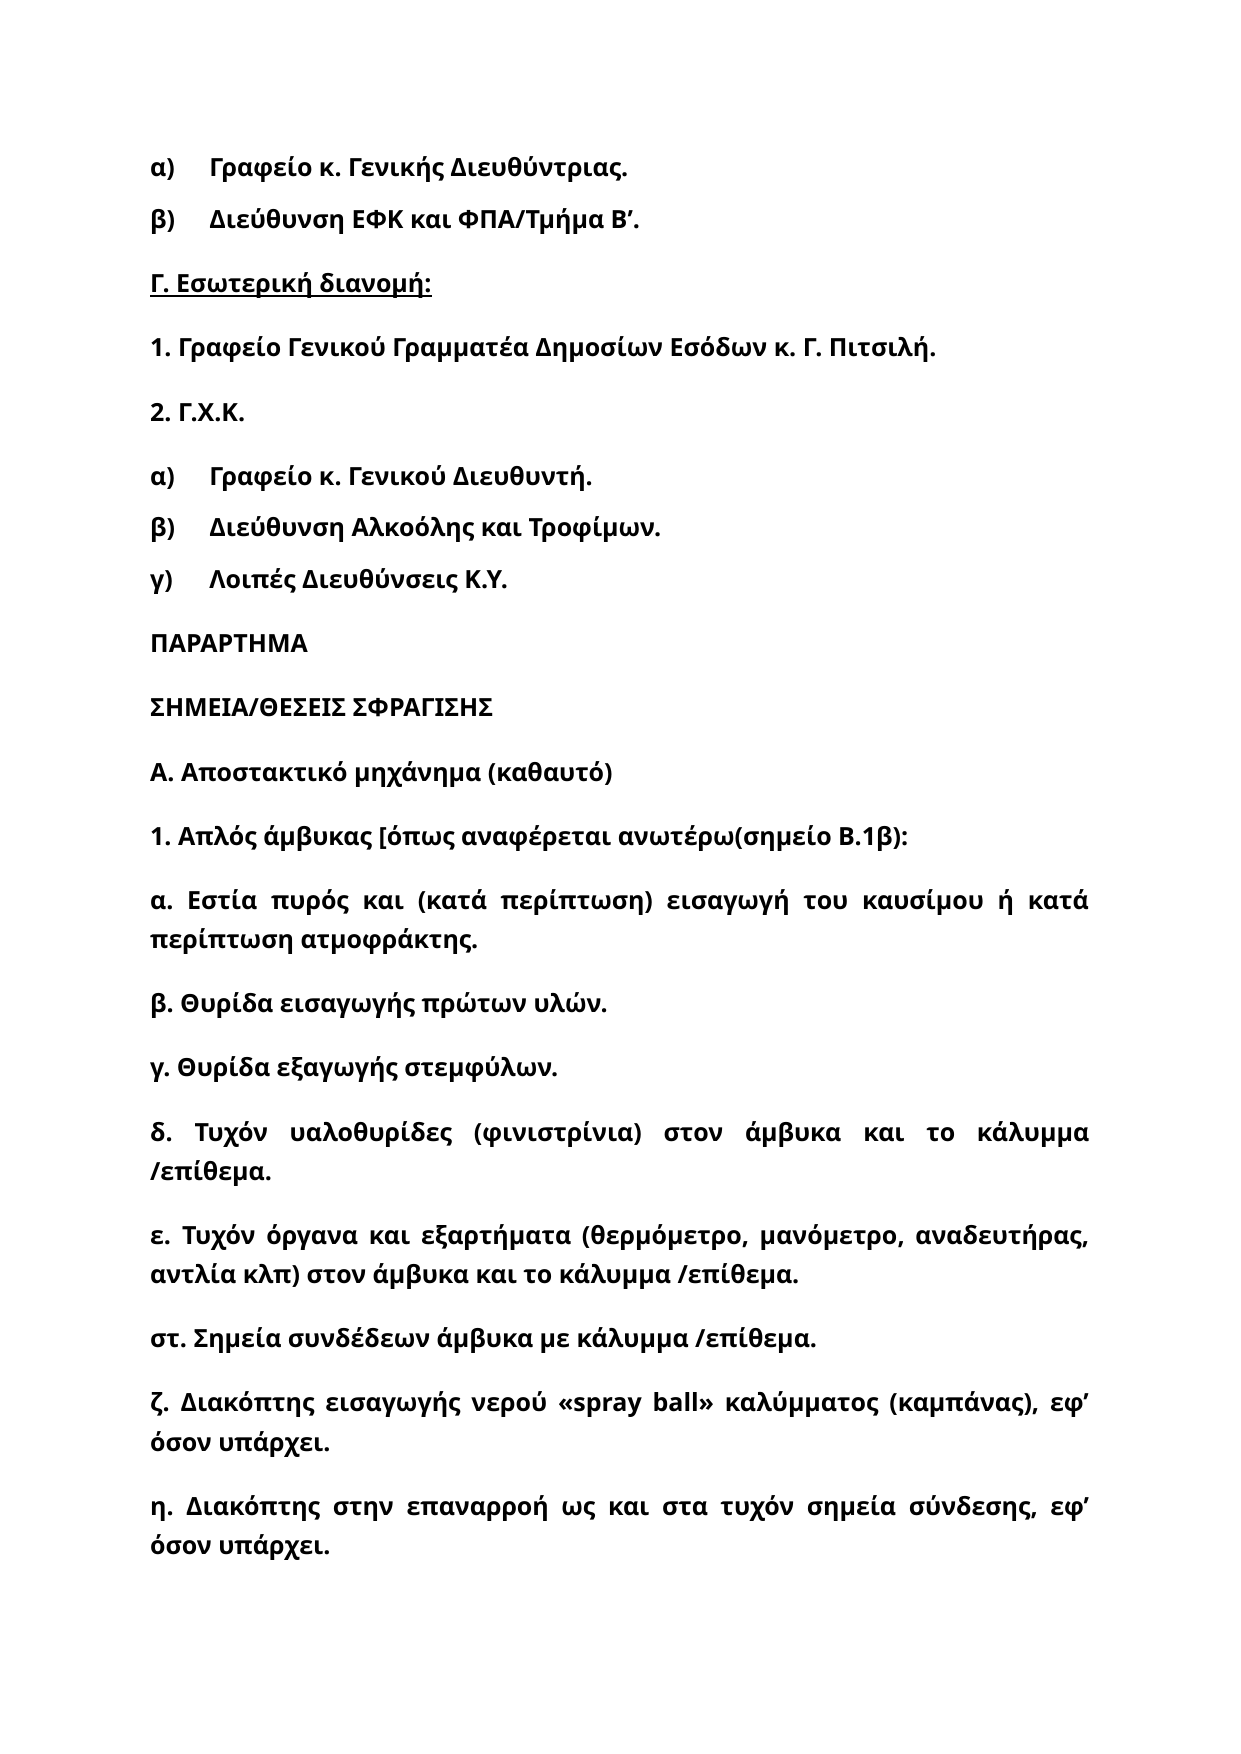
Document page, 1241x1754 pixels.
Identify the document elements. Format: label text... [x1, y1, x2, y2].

text ΣΗΜΕΙΑ/ΘΕΣΕΙΣ ΣΦΡΑΓΙΣΗΣ [150, 690, 1090, 724]
text 1. Απλός άμβυκας [όπως αναφέρεται ανωτέρω(σημείο Β.1β): [150, 818, 1090, 852]
list α) Γραφείο κ. Γενικού Διευθυντή. [150, 458, 1090, 492]
text στ. Σημεία συνδέδεων άμβυκα με κάλυμμα /επίθεμα. [150, 1321, 1090, 1355]
text α. Εστία πυρός και (κατά περίπτωση) εισαγωγή του καυσίμου ή κατά περίπτωση ατμοφράκτης. [150, 882, 1090, 956]
text 1. Γραφείο Γενικού Γραμματέα Δημοσίων Εσόδων κ. Γ. Πιτσιλή. [150, 330, 1090, 364]
text η. Διακόπτης στην επαναρροή ως και στα τυχόν σημεία σύνδεσης, εφ’ όσον υπάρχει. [150, 1488, 1090, 1562]
text ζ. Διακόπτης εισαγωγής νερού «spray ball» καλύμματος (καμπάνας), εφ’ όσον υπάρχει. [150, 1385, 1090, 1458]
list γ) Λοιπές Διευθύνσεις Κ.Υ. [150, 562, 1090, 596]
text γ. Θυρίδα εξαγωγής στεμφύλων. [150, 1050, 1090, 1084]
list α) Γραφείο κ. Γενικής Διευθύντριας. [150, 150, 1090, 184]
list β) Διεύθυνση ΕΦΚ και ΦΠΑ/Τμήμα Β’. [150, 202, 1090, 236]
text ΠΑΡΑΡΤΗΜΑ [150, 626, 1090, 660]
text β. Θυρίδα εισαγωγής πρώτων υλών. [150, 986, 1090, 1020]
text Α. Αποστακτικό μηχάνημα (καθαυτό) [150, 754, 1090, 788]
text Γ. Εσωτερική διανομή: [150, 266, 1090, 300]
text 2. Γ.Χ.Κ. [150, 394, 1090, 428]
text δ. Τυχόν υαλοθυρίδες (φινιστρίνια) στον άμβυκα και το κάλυμμα /επίθεμα. [150, 1114, 1090, 1187]
text ε. Τυχόν όργανα και εξαρτήματα (θερμόμετρο, μανόμετρο, αναδευτήρας, αντλία κλπ) στον άμβυκα και το κάλυμμα /επίθεμα. [150, 1217, 1090, 1291]
list β) Διεύθυνση Αλκοόλης και Τροφίμων. [150, 510, 1090, 544]
